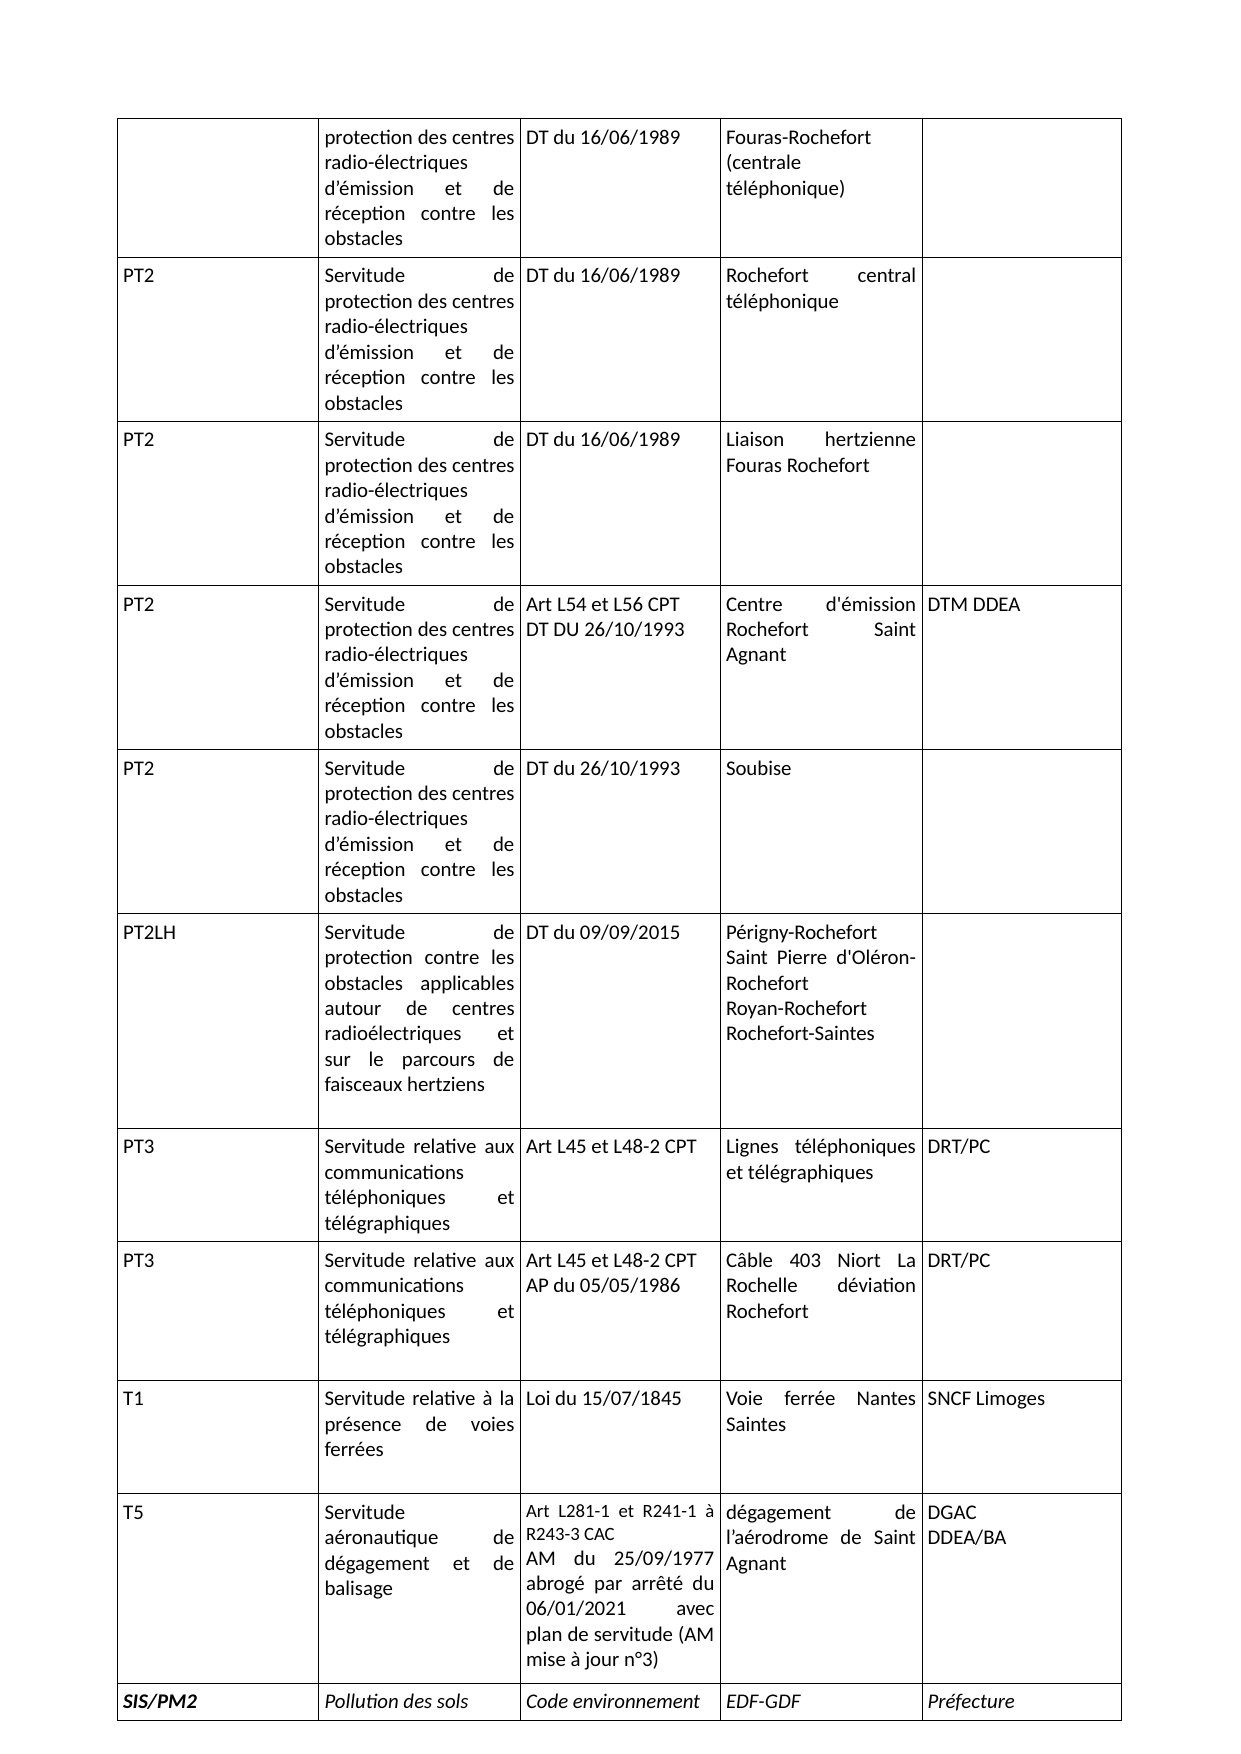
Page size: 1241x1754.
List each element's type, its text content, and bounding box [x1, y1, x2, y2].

table_cell Art L54 et L56 CPT DT DU 26/10/1993 [521, 586, 720, 749]
table_cell EDF-GDF [721, 1684, 922, 1719]
table_cell protection des centres radio-électriques d’émission et de réception contre les obstacles [319, 119, 520, 257]
table_cell Liaison hertzienne Fouras Rochefort [721, 422, 922, 585]
table_cell DRT/PC [923, 1129, 1121, 1241]
table_cell PT3 [118, 1242, 318, 1380]
table_cell SIS/PM2 [118, 1684, 318, 1719]
table_cell dégagement de l’aérodrome de Saint Agnant [721, 1494, 922, 1682]
table_cell T1 [118, 1381, 318, 1493]
table_cell DT du 16/06/1989 [521, 258, 720, 421]
table_cell DGAC DDEA/BA [923, 1494, 1121, 1682]
table_cell Servitude relative aux communications téléphoniques et télégraphiques [319, 1242, 520, 1380]
table_cell SNCF Limoges [923, 1381, 1121, 1493]
table_cell PT3 [118, 1129, 318, 1241]
table_cell Préfecture [923, 1684, 1121, 1719]
table_cell [118, 119, 318, 257]
table_cell Pollution des sols [319, 1684, 520, 1719]
table_cell Servitude relative à la présence de voies ferrées [319, 1381, 520, 1493]
table_cell PT2 [118, 258, 318, 421]
table_cell Centre d'émission Rochefort Saint Agnant [721, 586, 922, 749]
table_cell DRT/PC [923, 1242, 1121, 1380]
table_cell DT du 09/09/2015 [521, 914, 720, 1128]
table_cell DT du 16/06/1989 [521, 119, 720, 257]
table_cell PT2 [118, 422, 318, 585]
table_cell Art L281-1 et R241-1 à R243-3 CAC AM du 25/09/1977 abrogé par arrêté du 06/01/2021 avec plan de servitude (AM mise à jour n°3) [521, 1494, 720, 1682]
table_cell Rochefort central téléphonique [721, 258, 922, 421]
table_cell Fouras-Rochefort (centrale téléphonique) [721, 119, 922, 257]
table_cell DT du 16/06/1989 [521, 422, 720, 585]
table_cell [923, 258, 1121, 421]
table_cell [923, 914, 1121, 1128]
table_cell T5 [118, 1494, 318, 1682]
table_cell [923, 750, 1121, 913]
table_cell [923, 422, 1121, 585]
table_cell Voie ferrée Nantes Saintes [721, 1381, 922, 1493]
table_cell Câble 403 Niort La Rochelle déviation Rochefort [721, 1242, 922, 1380]
table_cell Art L45 et L48-2 CPT AP du 05/05/1986 [521, 1242, 720, 1380]
table_cell Loi du 15/07/1845 [521, 1381, 720, 1493]
table_cell [923, 119, 1121, 257]
table_cell Art L45 et L48-2 CPT [521, 1129, 720, 1241]
table_cell Soubise [721, 750, 922, 913]
table_cell Périgny-Rochefort Saint Pierre d'Oléron-Rochefort Royan-Rochefort Rochefort-Saintes [721, 914, 922, 1128]
table_cell Servitude de protection des centres radio-électriques d’émission et de réception contre les obstacles [319, 422, 520, 585]
table_cell PT2LH [118, 914, 318, 1128]
table_cell Servitude de protection des centres radio-électriques d’émission et de réception contre les obstacles [319, 258, 520, 421]
table_cell Servitude de protection contre les obstacles applicables autour de centres radioélectriques et sur le parcours de faisceaux hertziens [319, 914, 520, 1128]
table_cell PT2 [118, 586, 318, 749]
table_cell Servitude relative aux communications téléphoniques et télégraphiques [319, 1129, 520, 1241]
table_cell DT du 26/10/1993 [521, 750, 720, 913]
table_cell Code environnement [521, 1684, 720, 1719]
table_cell DTM DDEA [923, 586, 1121, 749]
table_cell Servitude de protection des centres radio-électriques d’émission et de réception contre les obstacles [319, 586, 520, 749]
table_cell Servitude de protection des centres radio-électriques d’émission et de réception contre les obstacles [319, 750, 520, 913]
table_cell Servitude aéronautique de dégagement et de balisage [319, 1494, 520, 1682]
table_cell PT2 [118, 750, 318, 913]
table_cell Lignes téléphoniques et télégraphiques [721, 1129, 922, 1241]
